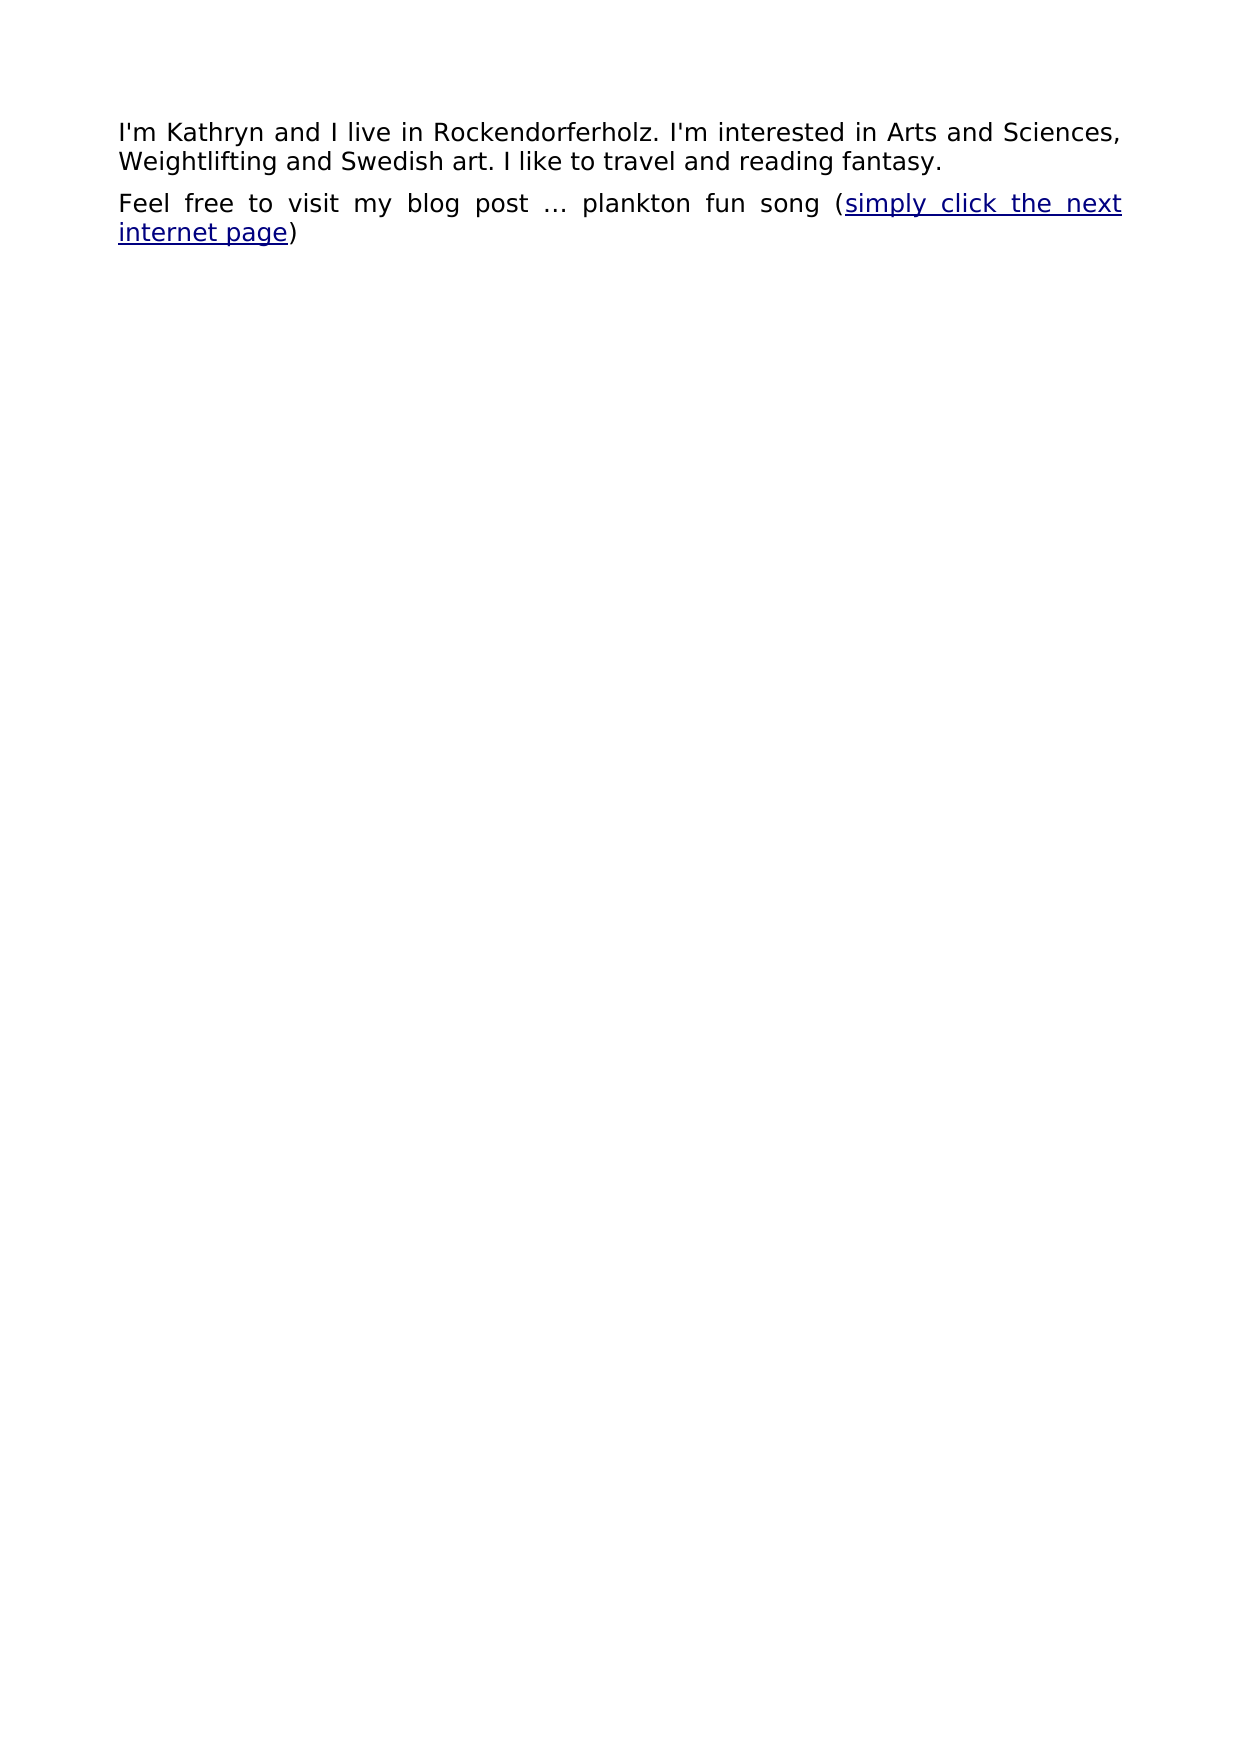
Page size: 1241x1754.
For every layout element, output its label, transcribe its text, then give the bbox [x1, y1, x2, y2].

text I'm Kathryn and I live in Rockendorferholz. I'm interested in Arts and Sciences, Weightlifting and Swedish art. I like to travel and reading fantasy. [118, 118, 1122, 176]
text Feel free to visit my blog post … plankton fun song (simply click the next internet page) [118, 189, 1122, 247]
